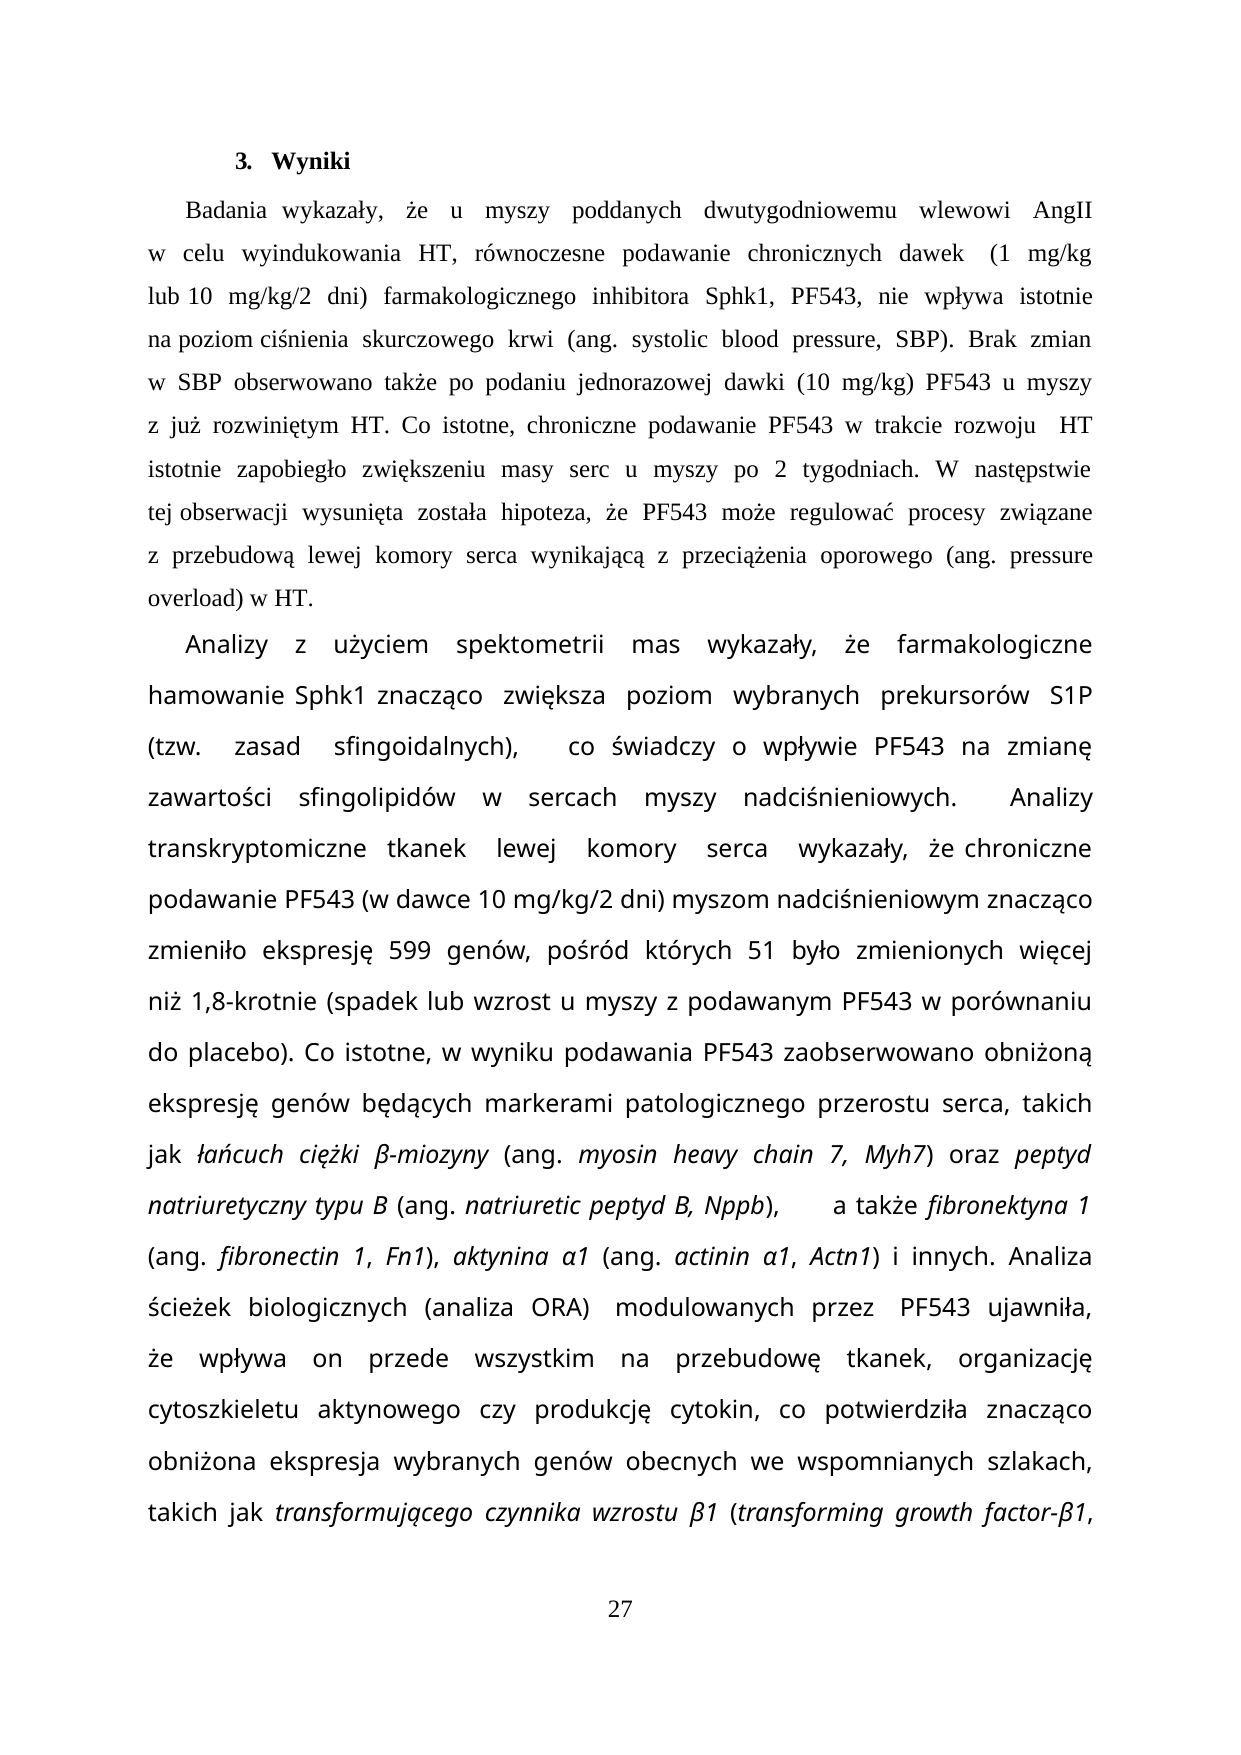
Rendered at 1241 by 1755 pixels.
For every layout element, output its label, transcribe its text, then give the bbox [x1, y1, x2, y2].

subtitle Wyniki [235, 146, 1105, 174]
text Badania wykazały, że u myszy poddanych dwutygodniowemu wlewowi AngII w celu wyindukowania HT, równoczesne podawanie chronicznych dawek (1 mg/kg lub 10 mg/kg/2 dni) farmakologicznego inhibitora Sphk1, PF543, nie wpływa istotnie na poziom ciśnienia skurczowego krwi (ang. systolic blood pressure, SBP). Brak zmian w SBP obserwowano także po podaniu jednorazowej dawki (10 mg/kg) PF543 u myszy z już rozwiniętym HT. Co istotne, chroniczne podawanie PF543 w trakcie rozwoju HT istotnie zapobiegło zwiększeniu masy serc u myszy po 2 tygodniach. W następstwie tej obserwacji wysunięta została hipoteza, że PF543 może regulować procesy związane z przebudową lewej komory serca wynikającą z przeciążenia oporowego (ang. pressure overload) w HT. [148, 195, 1094, 612]
text Analizy z użyciem spektometrii mas wykazały, że farmakologiczne hamowanie Sphk1 znacząco zwiększa poziom wybranych prekursorów S1P (tzw. zasad sfingoidalnych), co świadczy o wpływie PF543 na zmianę zawartości sfingolipidów w sercach myszy nadciśnieniowych. Analizy transkryptomiczne tkanek lewej komory serca wykazały, że chroniczne podawanie PF543 (w dawce 10 mg/kg/2 dni) myszom nadciśnieniowym znacząco zmieniło ekspresję 599 genów, pośród których 51 było zmienionych więcej niż 1,8-krotnie (spadek lub wzrost u myszy z podawanym PF543 w porównaniu do placebo). Co istotne, w wyniku podawania PF543 zaobserwowano obniżoną ekspresję genów będących markerami patologicznego przerostu serca, takich jak łańcuch ciężki β-miozyny (ang. myosin heavy chain 7, Myh7) oraz peptyd natriuretyczny typu B (ang. natriuretic peptyd B, Nppb), a także fibronektyna 1 (ang. fibronectin 1, Fn1), aktynina α1 (ang. actinin α1, Actn1) i innych. Analiza ścieżek biologicznych (analiza ORA) modulowanych przez PF543 ujawniła, że wpływa on przede wszystkim na przebudowę tkanek, organizację cytoszkieletu aktynowego czy produkcję cytokin, co potwierdziła znacząco obniżona ekspresja wybranych genów obecnych we wspomnianych szlakach, takich jak transformującego czynnika wzrostu β1 (transforming growth factor-β1, [148, 626, 1094, 1528]
